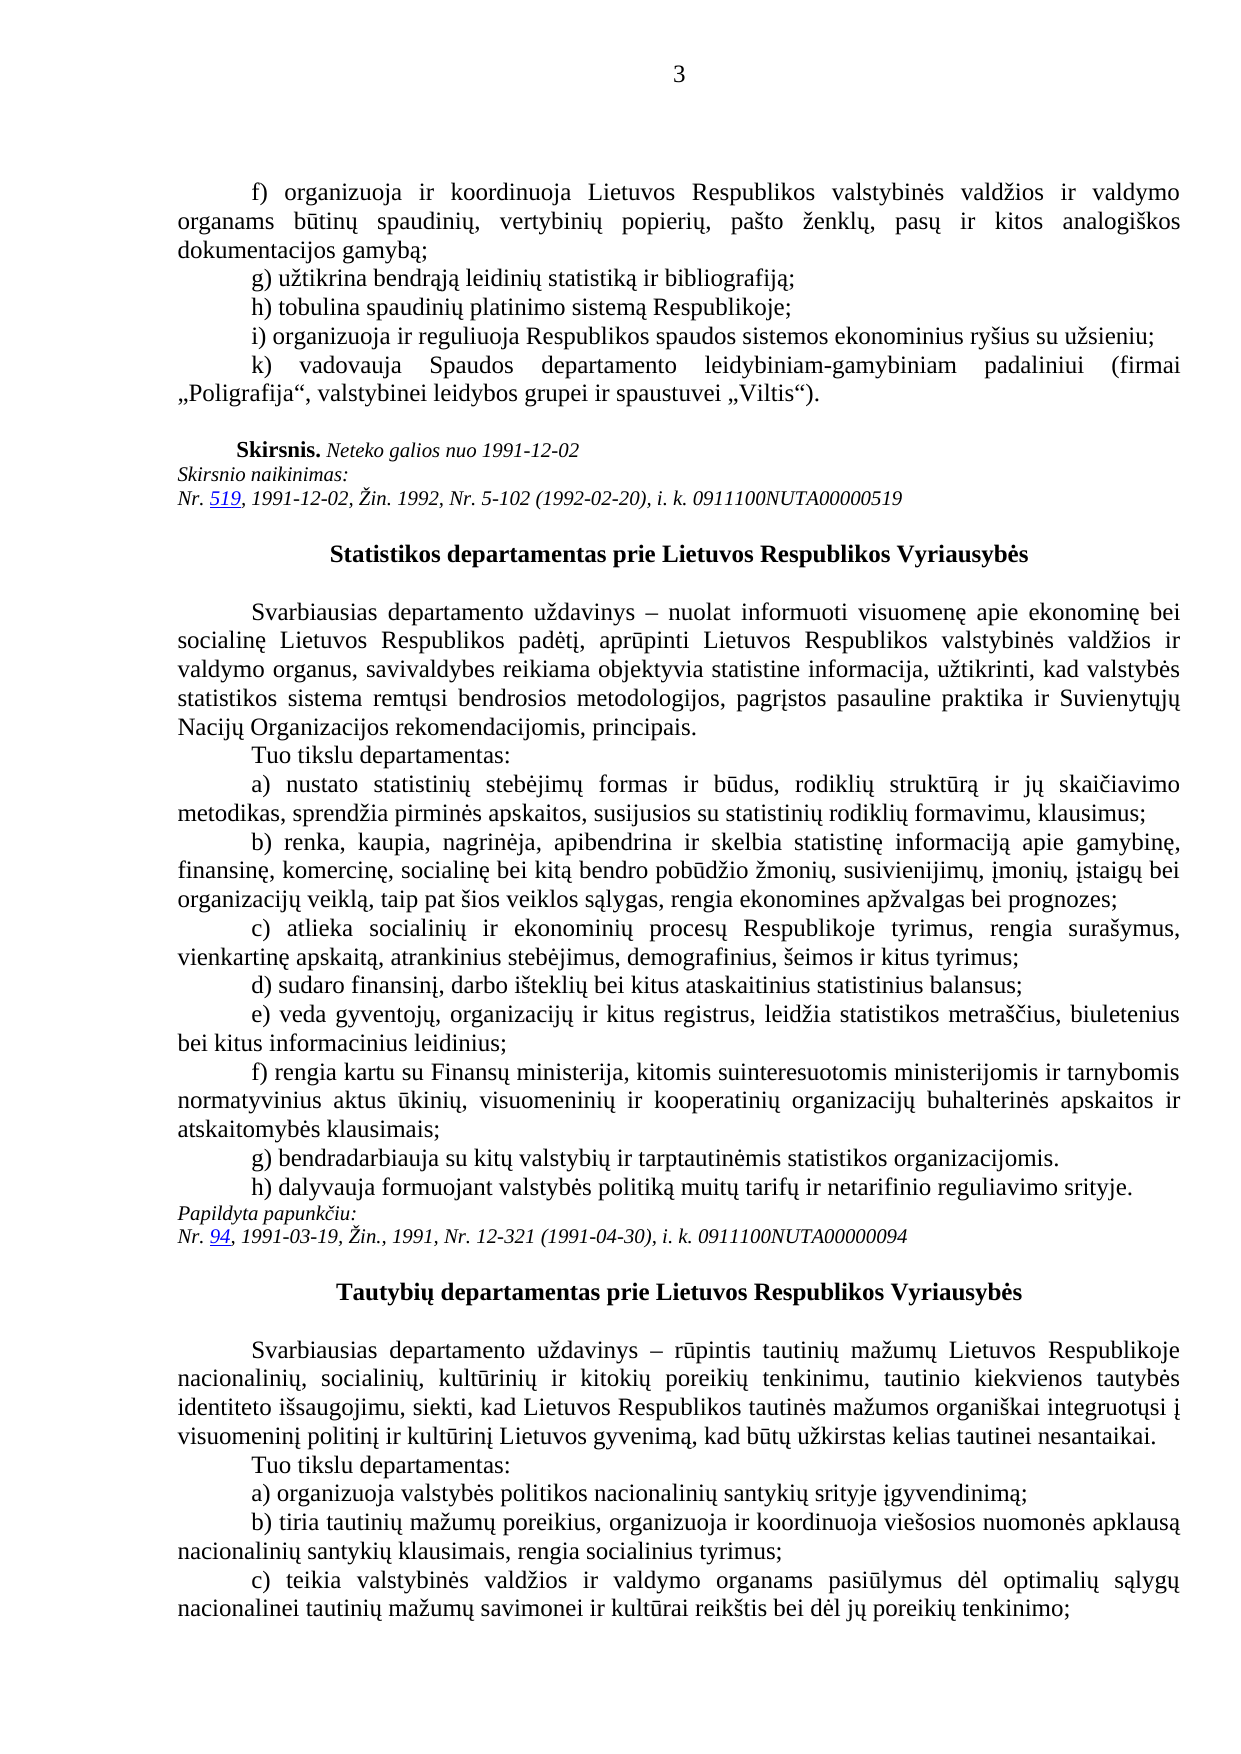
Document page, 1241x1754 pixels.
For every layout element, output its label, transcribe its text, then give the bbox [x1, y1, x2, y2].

text Papildyta papunkčiu: [177, 1200, 1181, 1224]
text d) sudaro finansinį, darbo išteklių bei kitus ataskaitinius statistinius balansus; [177, 970, 1181, 999]
text f) rengia kartu su Finansų ministerija, kitomis suinteresuotomis ministerijomis ir tarnybomis normatyvinius aktus ūkinių, visuomeninių ir kooperatinių organizacijų buhalterinės apskaitos ir atskaitomybės klausimais; [177, 1057, 1181, 1143]
text b) tiria tautinių mažumų poreikius, organizuoja ir koordinuoja viešosios nuomonės apklausą nacionalinių santykių klausimais, rengia socialinius tyrimus; [177, 1507, 1181, 1565]
text c) teikia valstybinės valdžios ir valdymo organams pasiūlymus dėl optimalių sąlygų nacionalinei tautinių mažumų savimonei ir kultūrai reikštis bei dėl jų poreikių tenkinimo; [177, 1565, 1181, 1622]
text Nr. 94, 1991-03-19, Žin., 1991, Nr. 12-321 (1991-04-30), i. k. 0911100NUTA00000094 [177, 1224, 1181, 1248]
text a) organizuoja valstybės politikos nacionalinių santykių srityje įgyvendinimą; [177, 1478, 1181, 1507]
text Nr. 519, 1991-12-02, Žin. 1992, Nr. 5-102 (1992-02-20), i. k. 0911100NUTA00000519 [177, 486, 1181, 510]
text a) nustato statistinių stebėjimų formas ir būdus, rodiklių struktūrą ir jų skaičiavimo metodikas, sprendžia pirminės apskaitos, susijusios su statistinių rodiklių formavimu, klausimus; [177, 769, 1181, 827]
text i) organizuoja ir reguliuoja Respublikos spaudos sistemos ekonominius ryšius su užsieniu; [177, 321, 1181, 350]
text Tuo tikslu departamentas: [177, 1450, 1181, 1478]
text Tuo tikslu departamentas: [177, 740, 1181, 769]
text Skirsnio naikinimas: [177, 462, 1181, 486]
text Tautybių departamentas prie Lietuvos Respublikos Vyriausybės [177, 1277, 1181, 1306]
text Svarbiausias departamento uždavinys – rūpintis tautinių mažumų Lietuvos Respublikoje nacionalinių, socialinių, kultūrinių ir kitokių poreikių tenkinimu, tautinio kiekvienos tautybės identiteto išsaugojimu, siekti, kad Lietuvos Respublikos tautinės mažumos organiškai integruotųsi į visuomeninį politinį ir kultūrinį Lietuvos gyvenimą, kad būtų užkirstas kelias tautinei nesantaikai. [177, 1335, 1181, 1450]
text e) veda gyventojų, organizacijų ir kitus registrus, leidžia statistikos metraščius, biuletenius bei kitus informacinius leidinius; [177, 999, 1181, 1057]
text h) dalyvauja formuojant valstybės politiką muitų tarifų ir netarifinio reguliavimo srityje. [177, 1172, 1181, 1200]
text c) atlieka socialinių ir ekonominių procesų Respublikoje tyrimus, rengia surašymus, vienkartinę apskaitą, atrankinius stebėjimus, demografinius, šeimos ir kitus tyrimus; [177, 913, 1181, 970]
text g) bendradarbiauja su kitų valstybių ir tarptautinėmis statistikos organizacijomis. [177, 1143, 1181, 1172]
text Skirsnis. Neteko galios nuo 1991-12-02 [177, 436, 1181, 462]
text k) vadovauja Spaudos departamento leidybiniam-gamybiniam padaliniui (firmai „Poligrafija“, valstybinei leidybos grupei ir spaustuvei „Viltis“). [177, 350, 1181, 407]
text Svarbiausias departamento uždavinys – nuolat informuoti visuomenę apie ekonominę bei socialinę Lietuvos Respublikos padėtį, aprūpinti Lietuvos Respublikos valstybinės valdžios ir valdymo organus, savivaldybes reikiama objektyvia statistine informacija, užtikrinti, kad valstybės statistikos sistema remtųsi bendrosios metodologijos, pagrįstos pasauline praktika ir Suvienytųjų Nacijų Organizacijos rekomendacijomis, principais. [177, 597, 1181, 740]
text Statistikos departamentas prie Lietuvos Respublikos Vyriausybės [177, 539, 1181, 568]
text f) organizuoja ir koordinuoja Lietuvos Respublikos valstybinės valdžios ir valdymo organams būtinų spaudinių, vertybinių popierių, pašto ženklų, pasų ir kitos analogiškos dokumentacijos gamybą; [177, 177, 1181, 263]
text h) tobulina spaudinių platinimo sistemą Respublikoje; [177, 292, 1181, 321]
text b) renka, kaupia, nagrinėja, apibendrina ir skelbia statistinę informaciją apie gamybinę, finansinę, komercinę, socialinę bei kitą bendro pobūdžio žmonių, susivienijimų, įmonių, įstaigų bei organizacijų veiklą, taip pat šios veiklos sąlygas, rengia ekonomines apžvalgas bei prognozes; [177, 827, 1181, 913]
text g) užtikrina bendrąją leidinių statistiką ir bibliografiją; [177, 263, 1181, 292]
